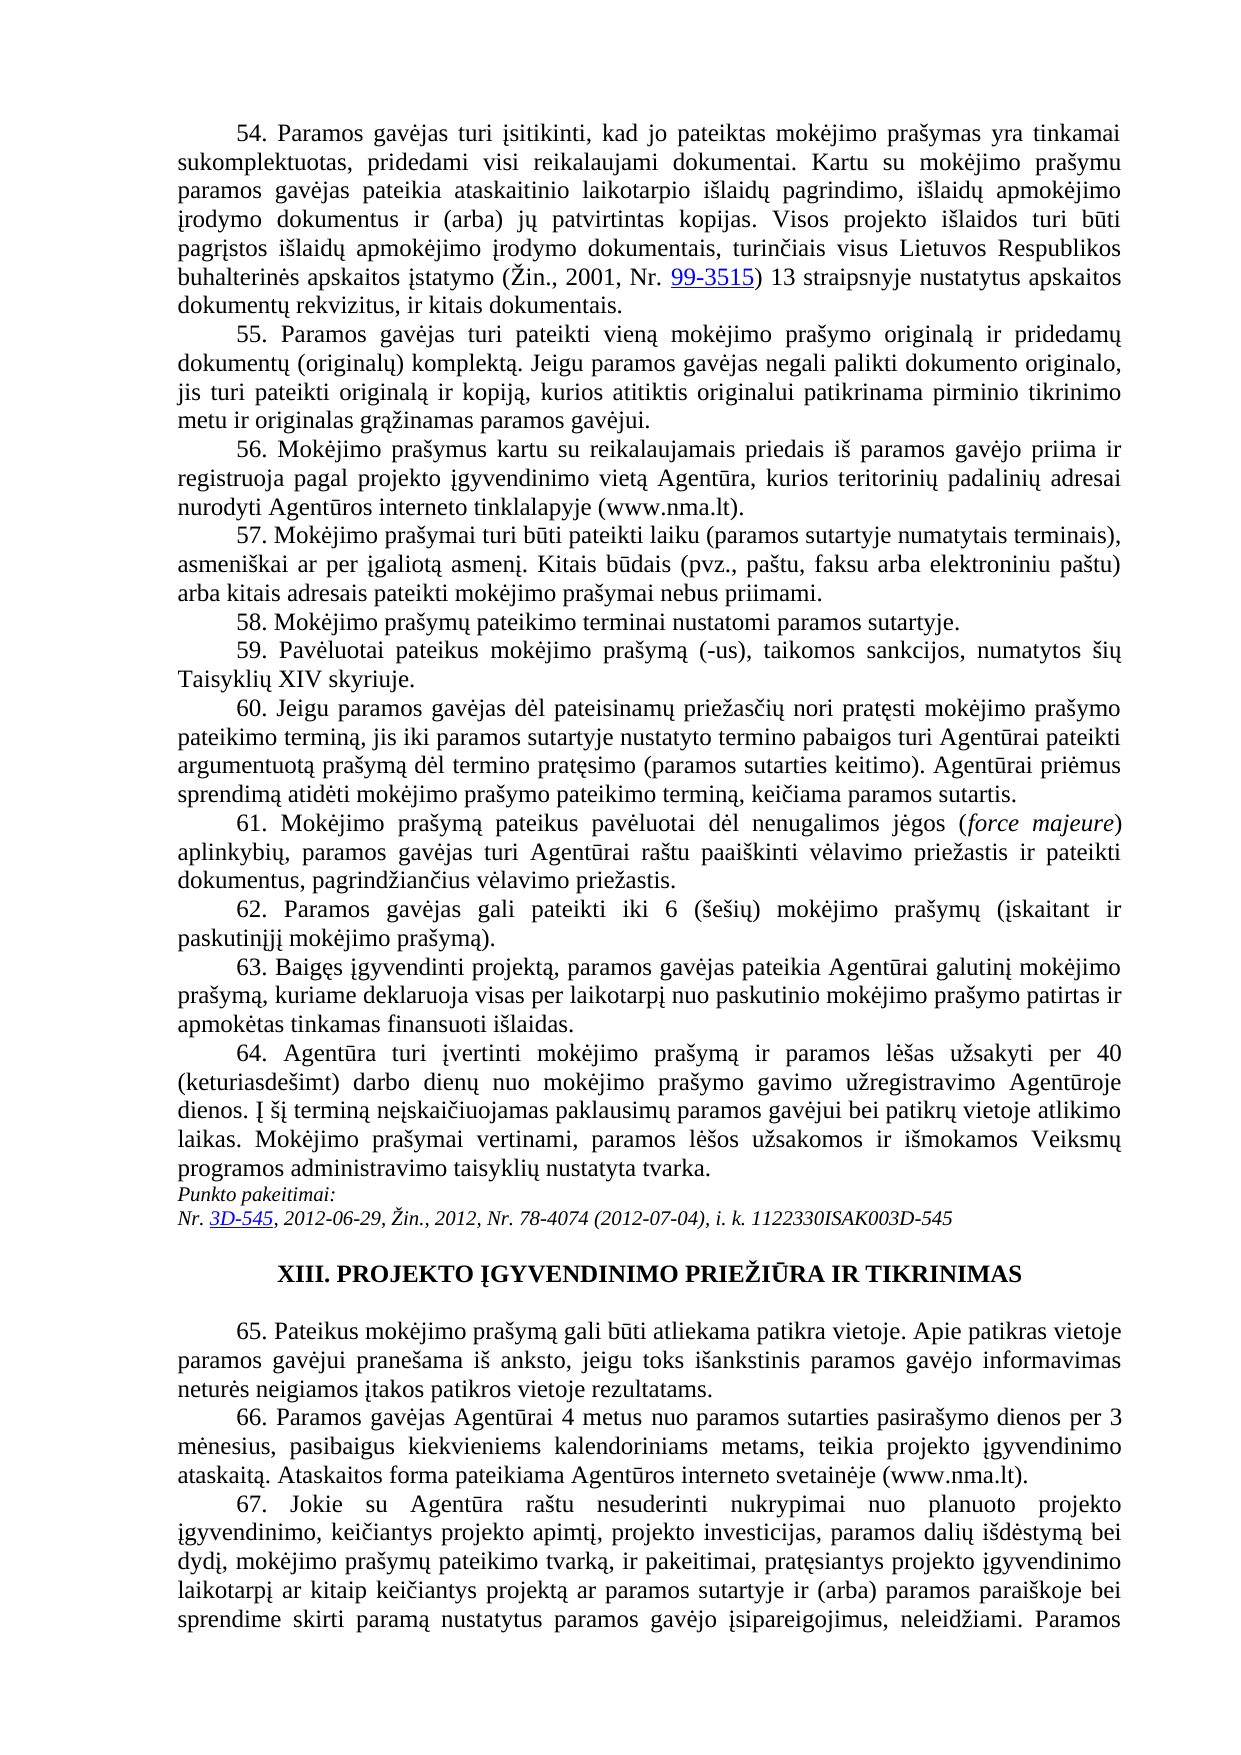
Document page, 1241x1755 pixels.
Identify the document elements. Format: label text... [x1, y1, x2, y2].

text 57. Mokėjimo prašymai turi būti pateikti laiku (paramos sutartyje numatytais terminais), asmeniškai ar per įgaliotą asmenį. Kitais būdais (pvz., paštu, faksu arba elektroniniu paštu) arba kitais adresais pateikti mokėjimo prašymai nebus priimami. [177, 521, 1122, 607]
text 64. Agentūra turi įvertinti mokėjimo prašymą ir paramos lėšas užsakyti per 40 (keturiasdešimt) darbo dienų nuo mokėjimo prašymo gavimo užregistravimo Agentūroje dienos. Į šį terminą neįskaičiuojamas paklausimų paramos gavėjui bei patikrų vietoje atlikimo laikas. Mokėjimo prašymai vertinami, paramos lėšos užsakomos ir išmokamos Veiksmų programos administravimo taisyklių nustatyta tvarka. [177, 1038, 1122, 1182]
text 65. Pateikus mokėjimo prašymą gali būti atliekama patikra vietoje. Apie patikras vietoje paramos gavėjui pranešama iš anksto, jeigu toks išankstinis paramos gavėjo informavimas neturės neigiamos įtakos patikros vietoje rezultatams. [177, 1316, 1122, 1402]
text 58. Mokėjimo prašymų pateikimo terminai nustatomi paramos sutartyje. [177, 607, 1122, 636]
text 67. Jokie su Agentūra raštu nesuderinti nukrypimai nuo planuoto projekto įgyvendinimo, keičiantys projekto apimtį, projekto investicijas, paramos dalių išdėstymą bei dydį, mokėjimo prašymų pateikimo tvarką, ir pakeitimai, pratęsiantys projekto įgyvendinimo laikotarpį ar kitaip keičiantys projektą ar paramos sutartyje ir (arba) paramos paraiškoje bei sprendime skirti paramą nustatytus paramos gavėjo įsipareigojimus, neleidžiami. Paramos [177, 1489, 1122, 1632]
text 62. Paramos gavėjas gali pateikti iki 6 (šešių) mokėjimo prašymų (įskaitant ir paskutinįjį mokėjimo prašymą). [177, 894, 1122, 952]
text 61. Mokėjimo prašymą pateikus pavėluotai dėl nenugalimos jėgos (force majeure) aplinkybių, paramos gavėjas turi Agentūrai raštu paaiškinti vėlavimo priežastis ir pateikti dokumentus, pagrindžiančius vėlavimo priežastis. [177, 808, 1122, 894]
text 56. Mokėjimo prašymus kartu su reikalaujamais priedais iš paramos gavėjo priima ir registruoja pagal projekto įgyvendinimo vietą Agentūra, kurios teritorinių padalinių adresai nurodyti Agentūros interneto tinklalapyje (www.nma.lt). [177, 434, 1122, 521]
text 66. Paramos gavėjas Agentūrai 4 metus nuo paramos sutarties pasirašymo dienos per 3 mėnesius, pasibaigus kiekvieniems kalendoriniams metams, teikia projekto įgyvendinimo ataskaitą. Ataskaitos forma pateikiama Agentūros interneto svetainėje (www.nma.lt). [177, 1402, 1122, 1489]
text 59. Pavėluotai pateikus mokėjimo prašymą (-us), taikomos sankcijos, numatytos šių Taisyklių XIV skyriuje. [177, 636, 1122, 693]
text 63. Baigęs įgyvendinti projektą, paramos gavėjas pateikia Agentūrai galutinį mokėjimo prašymą, kuriame deklaruoja visas per laikotarpį nuo paskutinio mokėjimo prašymo patirtas ir apmokėtas tinkamas finansuoti išlaidas. [177, 952, 1122, 1038]
text XIII. PROJEKTO ĮGYVENDINIMO PRIEŽIŪRA IR TIKRINIMAS [177, 1259, 1122, 1287]
text 54. Paramos gavėjas turi įsitikinti, kad jo pateiktas mokėjimo prašymas yra tinkamai sukomplektuotas, pridedami visi reikalaujami dokumentai. Kartu su mokėjimo prašymu paramos gavėjas pateikia ataskaitinio laikotarpio išlaidų pagrindimo, išlaidų apmokėjimo įrodymo dokumentus ir (arba) jų patvirtintas kopijas. Visos projekto išlaidos turi būti pagrįstos išlaidų apmokėjimo įrodymo dokumentais, turinčiais visus Lietuvos Respublikos buhalterinės apskaitos įstatymo (Žin., 2001, Nr. 99-3515) 13 straipsnyje nustatytus apskaitos dokumentų rekvizitus, ir kitais dokumentais. [177, 118, 1122, 319]
text Nr. 3D-545, 2012-06-29, Žin., 2012, Nr. 78-4074 (2012-07-04), i. k. 1122330ISAK003D-545 [177, 1206, 1122, 1230]
text 60. Jeigu paramos gavėjas dėl pateisinamų priežasčių nori pratęsti mokėjimo prašymo pateikimo terminą, jis iki paramos sutartyje nustatyto termino pabaigos turi Agentūrai pateikti argumentuotą prašymą dėl termino pratęsimo (paramos sutarties keitimo). Agentūrai priėmus sprendimą atidėti mokėjimo prašymo pateikimo terminą, keičiama paramos sutartis. [177, 693, 1122, 808]
text 55. Paramos gavėjas turi pateikti vieną mokėjimo prašymo originalą ir pridedamų dokumentų (originalų) komplektą. Jeigu paramos gavėjas negali palikti dokumento originalo, jis turi pateikti originalą ir kopiją, kurios atitiktis originalui patikrinama pirminio tikrinimo metu ir originalas grąžinamas paramos gavėjui. [177, 319, 1122, 434]
text Punkto pakeitimai: [177, 1182, 1122, 1206]
